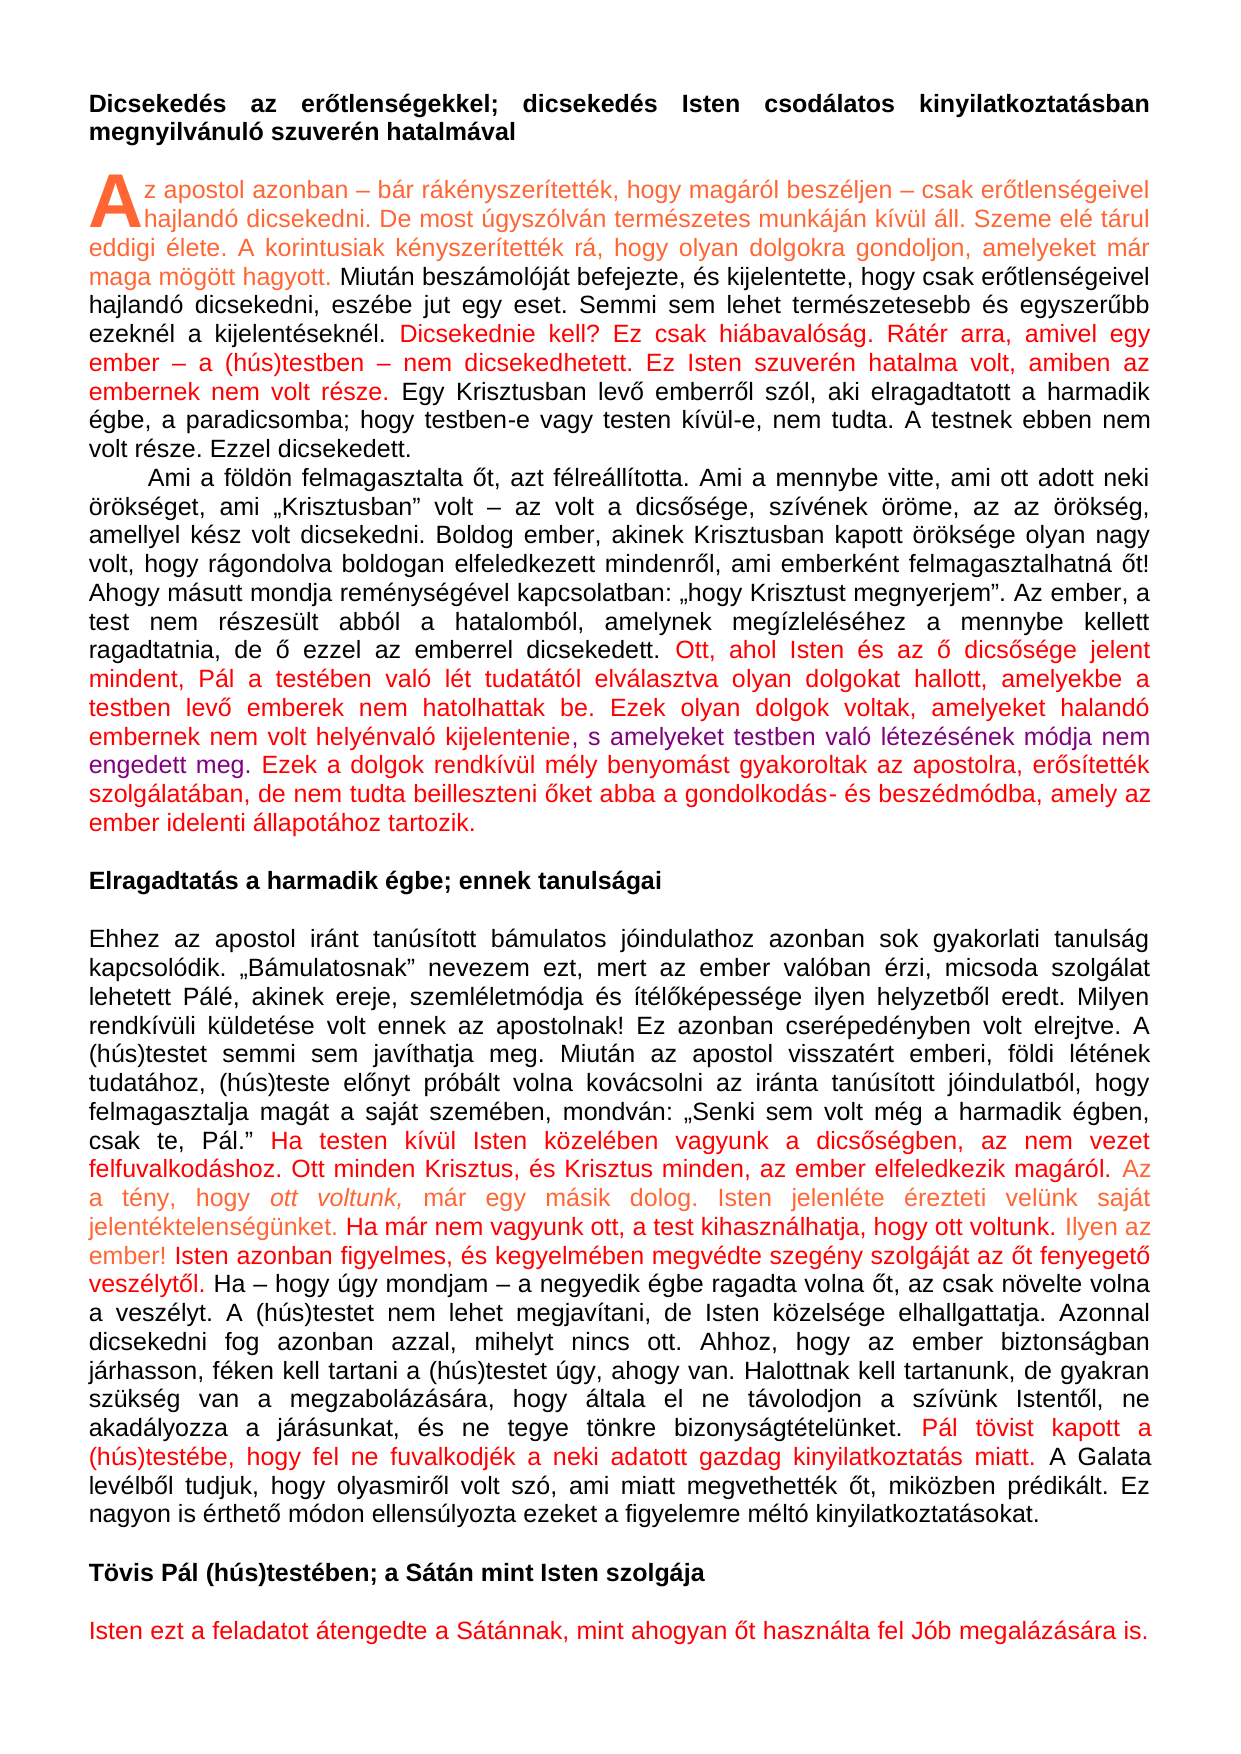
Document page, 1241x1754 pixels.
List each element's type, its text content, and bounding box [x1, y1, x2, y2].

text Ehhez az apostol iránt tanúsított bámulatos jóindulathoz azonban sok gyakorlati tanulság kapcsolódik. „Bámulatosnak” nevezem ezt, mert az ember valóban érzi, micsoda szolgálat lehetett Pálé, akinek ereje, szemléletmódja és ítélőképessége ilyen helyzetből eredt. Milyen rendkívüli küldetése volt ennek az apostolnak! Ez azonban cserépedényben volt elrejtve. A (hús)testet semmi sem javíthatja meg. Miután az apostol visszatért emberi, földi létének tudatához, (hús)teste előnyt próbált volna kovácsolni az iránta tanúsított jóindulatból, hogy felmagasztalja magát a saját szemében, mondván: „Senki sem volt még a harmadik égben, csak te, Pál.” Ha testen kívül Isten közelében vagyunk a dicsőségben, az nem vezet felfuvalkodáshoz. Ott minden Krisztus, és Krisztus minden, az ember elfeledkezik magáról. Az a tény, hogy ott voltunk, már egy másik dolog. Isten jelenléte érezteti velünk saját jelentéktelenségünket. Ha már nem vagyunk ott, a test kihasználhatja, hogy ott voltunk. Ilyen az ember! Isten azonban figyelmes, és kegyelmében megvédte szegény szolgáját az őt fenyegető veszélytől. Ha – hogy úgy mondjam – a negyedik égbe ragadta volna őt, az csak növelte volna a veszélyt. A (hús)testet nem lehet megjavítani, de Isten közelsége elhallgattatja. Azonnal dicsekedni fog azonban azzal, mihelyt nincs ott. Ahhoz, hogy az ember biztonságban járhasson, féken kell tartani a (hús)testet úgy, ahogy van. Halottnak kell tartanunk, de gyakran szükség van a megzabolázására, hogy általa el ne távolodjon a szívünk Istentől, ne akadályozza a járásunkat, és ne tegye tönkre bizonyságtételünket. Pál tövist kapott a (hús)testébe, hogy fel ne fuvalkodjék a neki adatott gazdag kinyilatkoztatás miatt. A Galata levélből tudjuk, hogy olyasmiről volt szó, ami miatt megvethették őt, miközben prédikált. Ez nagyon is érthető módon ellensúlyozta ezeket a figyelemre méltó kinyilatkoztatásokat. [88, 924, 1152, 1528]
text Tövis Pál (hús)testében; a Sátán mint Isten szolgája [88, 1558, 1152, 1586]
text Ami a földön felmagasztalta őt, azt félreállította. Ami a mennybe vitte, ami ott adott neki örökséget, ami „Krisztusban” volt – az volt a dicsősége, szívének öröme, az az örökség, amellyel kész volt dicsekedni. Boldog ember, akinek Krisztusban kapott öröksége olyan nagy volt, hogy rágondolva boldogan elfeledkezett mindenről, ami emberként felmagasztalhatná őt! Ahogy másutt mondja reménységével kapcsolatban: „hogy Krisztust megnyerjem”. Az ember, a test nem részesült abból a hatalomból, amelynek megízleléséhez a mennybe kellett ragadtatnia, de ő ezzel az emberrel dicsekedett. Ott, ahol Isten és az ő dicsősége jelent mindent, Pál a testében való lét tudatától elválasztva olyan dolgokat hallott, amelyekbe a testben levő emberek nem hatolhattak be. Ezek olyan dolgok voltak, amelyeket halandó embernek nem volt helyénvaló kijelentenie, s amelyeket testben való létezésének módja nem engedett meg. Ezek a dolgok rendkívül mély benyomást gyakoroltak az apostolra, erősítették szolgálatában, de nem tudta beilleszteni őket abba a gondolkodás‑ és beszédmódba, amely az ember idelenti állapotához tartozik. [88, 463, 1152, 837]
text Dicsekedés az erőtlenségekkel; dicsekedés Isten csodálatos kinyilatkoztatásban megnyilvánuló szuverén hatalmával [88, 88, 1152, 146]
text Isten ezt a feladatot átengedte a Sátánnak, mint ahogyan őt használta fel Jób megalázására is. [88, 1616, 1152, 1645]
text Az apostol azonban – bár rákényszerítették, hogy magáról beszéljen – csak erőtlenségeivel hajlandó dicsekedni. De most úgyszólván természetes munkáján kívül áll. Szeme elé tárul eddigi élete. A korintusiak kényszerítették rá, hogy olyan dolgokra gondoljon, amelyeket már maga mögött hagyott. Miután beszámolóját befejezte, és kijelentette, hogy csak erőtlenségeivel hajlandó dicsekedni, eszébe jut egy eset. Semmi sem lehet természetesebb és egyszerűbb ezeknél a kijelentéseknél. Dicsekednie kell? Ez csak hiábavalóság. Rátér arra, amivel egy ember – a (hús)testben – nem dicsekedhetett. Ez Isten szuverén hatalma volt, amiben az embernek nem volt része. Egy Krisztusban levő emberről szól, aki elragadtatott a harmadik égbe, a paradicsomba; hogy testben‑e vagy testen kívül‑e, nem tudta. A testnek ebben nem volt része. Ezzel dicsekedett. [88, 176, 1152, 463]
text Elragadtatás a harmadik égbe; ennek tanulságai [88, 866, 1152, 895]
